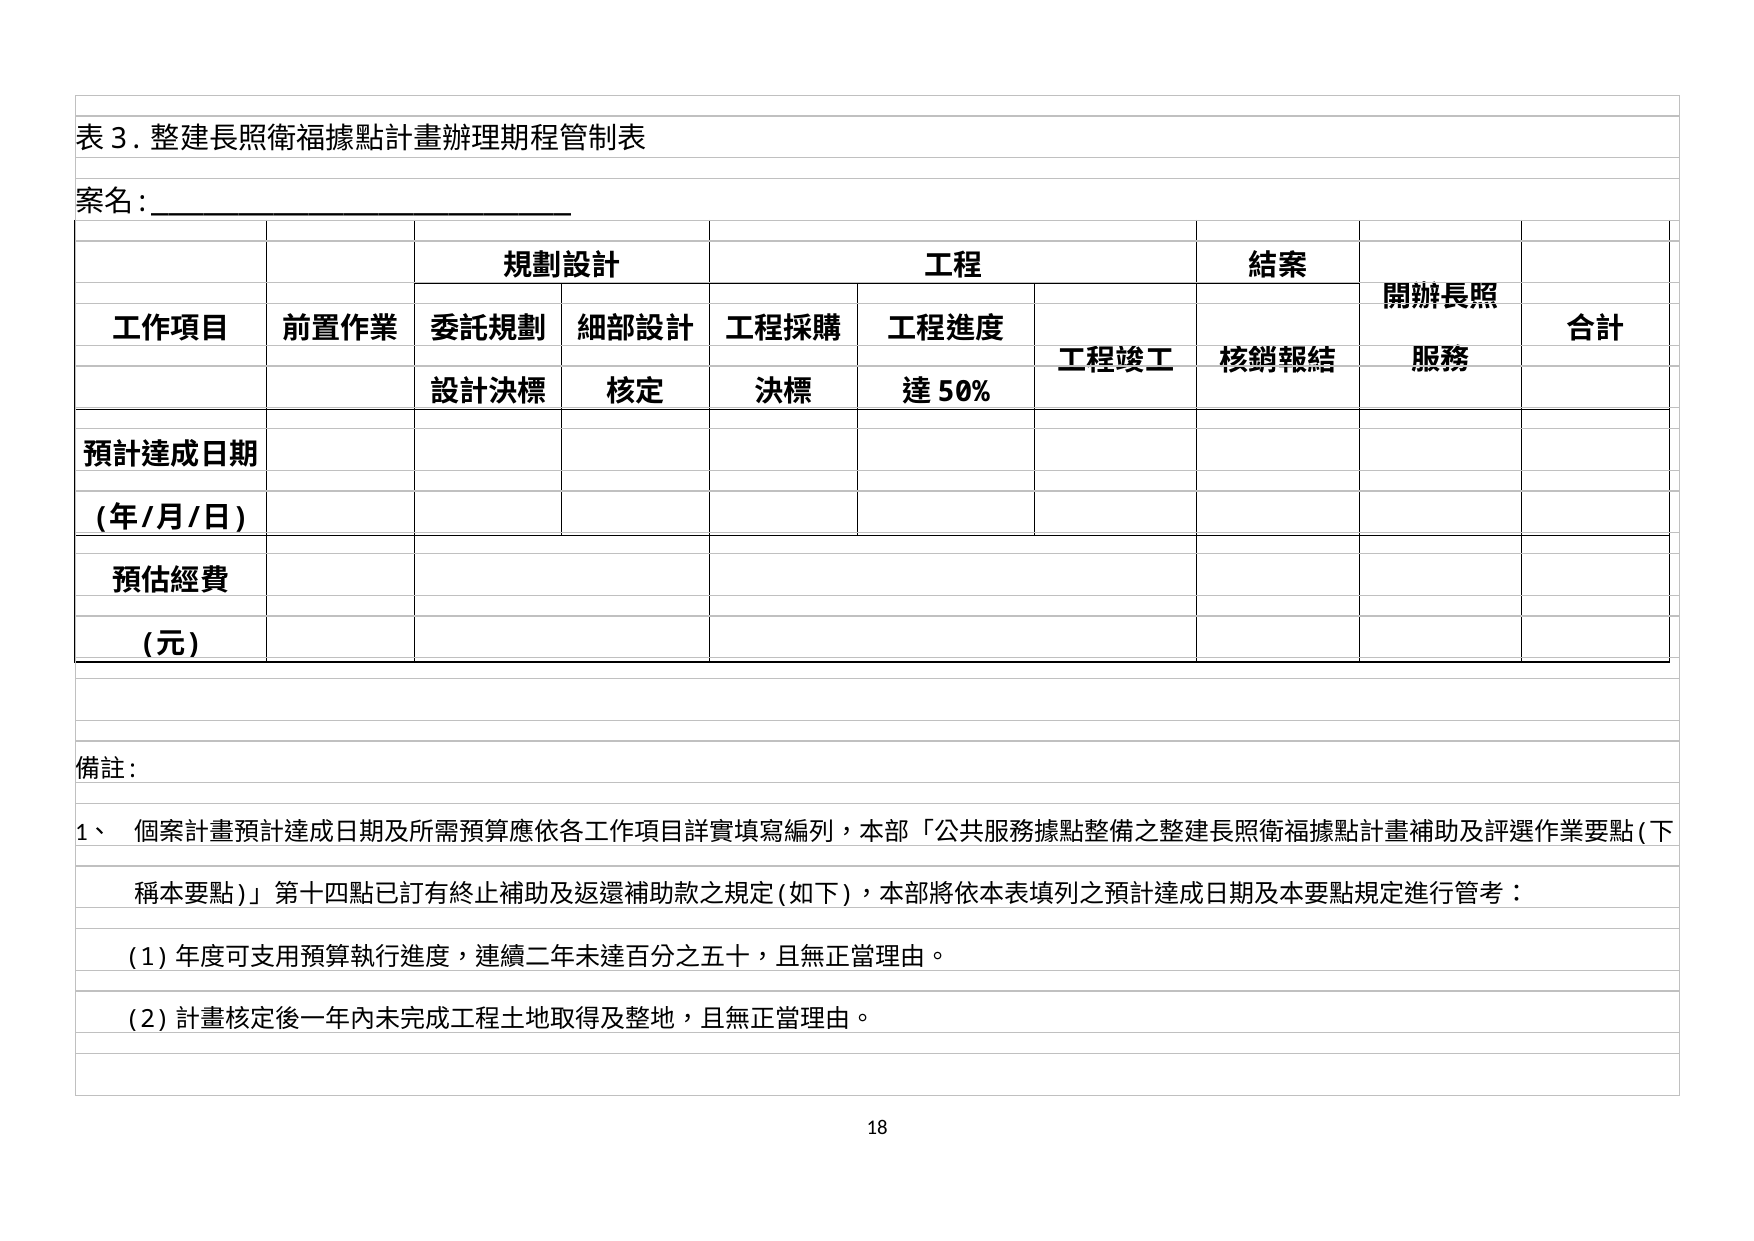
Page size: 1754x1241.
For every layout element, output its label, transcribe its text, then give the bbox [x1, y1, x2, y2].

table_cell [1360, 536, 1521, 553]
table_cell [1522, 492, 1669, 532]
table_cell 工程竣工 [1035, 346, 1093, 365]
table_cell [1197, 492, 1359, 532]
table_cell [267, 492, 414, 532]
table_cell 工程採購 [710, 304, 857, 345]
table_header [76, 242, 266, 282]
table_cell [1035, 429, 1196, 470]
table_cell [1035, 410, 1196, 428]
table_cell [858, 471, 1034, 490]
table_cell [710, 596, 1196, 615]
table_cell 工程竣工 [1035, 304, 1196, 345]
table_cell 核定 [562, 367, 709, 407]
table_header [267, 346, 414, 365]
table_cell [415, 284, 561, 303]
table_cell [562, 471, 709, 490]
table_cell [1360, 471, 1521, 490]
list 稱本要點)」第十四點已訂有終止補助及返還補助款之規定(如下)，本部將依本表填列之預計達成日期及本要點規定進行管考： [76, 867, 1679, 907]
table_cell [1522, 410, 1669, 428]
table_header [267, 283, 414, 303]
table_cell 工程竣工 [1035, 367, 1196, 407]
table_header 前置作業 [267, 304, 414, 345]
table_cell 核銷報結 [1253, 346, 1266, 365]
table_cell [415, 492, 561, 532]
table_cell [710, 471, 857, 490]
table_header 開辦長照 服務 [1360, 242, 1521, 282]
text [76, 725, 1679, 740]
table_cell 工程進度 [858, 304, 1034, 345]
list [125, 971, 1679, 975]
table_header [415, 221, 709, 240]
table_header 開辦長照 服務 [1360, 304, 1521, 345]
table_header 開辦長照 服務 [1360, 283, 1384, 303]
table_header 工作項目 [76, 304, 266, 345]
table_header 開辦長照 服務 [1459, 346, 1521, 365]
table_cell 核銷報結 [1227, 346, 1237, 365]
table_header 合計 [1522, 304, 1669, 345]
table_cell 預計達成日期 [76, 429, 266, 470]
table_cell [1360, 492, 1521, 532]
table_cell [267, 536, 414, 553]
table_cell [710, 284, 857, 303]
table_cell [858, 284, 1034, 303]
table_cell 核銷報結 [1197, 304, 1359, 345]
table_cell [858, 492, 1034, 532]
table_cell [267, 410, 414, 428]
table_header 開辦長照 服務 [1436, 283, 1446, 303]
table_cell [1360, 410, 1521, 428]
list [125, 912, 1679, 928]
list 個案計畫預計達成日期及所需預算應依各工作項目詳實填寫編列，本部「公共服務據點整備之整建長照衛福據點計畫補助及評選作業要點(下 [76, 804, 1679, 845]
table_cell [76, 596, 266, 615]
table_cell [267, 596, 414, 615]
table_header [710, 221, 1196, 240]
table_cell [267, 429, 414, 470]
text [76, 783, 1679, 787]
table_cell [415, 536, 709, 553]
table_cell [710, 554, 1196, 595]
table_cell [1522, 429, 1669, 470]
table_header [1522, 221, 1669, 240]
table_cell [1197, 617, 1359, 657]
table_cell [267, 471, 414, 490]
table_header [76, 346, 266, 365]
list [125, 975, 1679, 990]
text 案名:________________________ [76, 179, 1679, 220]
table_cell 工程竣工 [1035, 284, 1196, 303]
table_cell [1197, 429, 1359, 470]
table_cell 設計決標 [415, 367, 561, 407]
table_cell 核銷報結 [1197, 367, 1359, 407]
table_cell [1522, 596, 1669, 615]
table_cell 核銷報結 [1197, 284, 1359, 303]
text [76, 96, 1679, 115]
table_cell [267, 617, 414, 657]
table_cell [415, 346, 561, 365]
table_cell 核銷報結 [1296, 346, 1359, 365]
table_cell [1197, 554, 1359, 595]
table_cell [267, 554, 414, 595]
table_cell [1522, 554, 1669, 595]
table_header 結案 [1197, 242, 1359, 282]
table_header [76, 367, 266, 407]
list [125, 1033, 1679, 1037]
text 備註: [76, 742, 1679, 782]
table_cell [562, 429, 709, 470]
text 表3. 整建長照衛福據點計畫辦理期程管制表 [76, 117, 1679, 157]
table_cell 工程竣工 [1095, 346, 1109, 365]
table_cell [415, 471, 561, 490]
table_cell (年/月/日) [76, 492, 266, 532]
list 計畫核定後一年內未完成工程土地取得及整地，且無正當理由。 [125, 992, 1679, 1032]
table_cell [76, 471, 266, 490]
table_header [1522, 346, 1669, 365]
table_cell [562, 492, 709, 532]
table_cell [1360, 617, 1521, 657]
table_cell [710, 429, 857, 470]
table_cell [415, 554, 709, 595]
table_cell [1197, 471, 1359, 490]
table_header 開辦長照 服務 [1360, 367, 1521, 407]
table_cell [1360, 429, 1521, 470]
table_header [267, 367, 414, 407]
table_header 開辦長照 服務 [1484, 283, 1521, 303]
table_cell [710, 617, 1196, 657]
table_cell [1360, 554, 1521, 595]
table_cell [1197, 596, 1359, 615]
table_cell [1522, 536, 1669, 553]
table_cell 核銷報結 [1235, 346, 1253, 365]
table_cell [858, 429, 1034, 470]
table_header [267, 221, 414, 240]
table_header 開辦長照 服務 [1360, 221, 1521, 240]
table_cell [710, 410, 857, 428]
list [76, 846, 1679, 865]
table_cell (元) [76, 617, 266, 657]
table_header [1522, 367, 1669, 407]
table_header 規劃設計 [415, 242, 709, 282]
table_cell [1522, 471, 1669, 490]
table_cell [415, 596, 709, 615]
table_cell [76, 536, 266, 553]
table_cell [562, 284, 709, 303]
table_cell [1522, 617, 1669, 657]
table_header 開辦長照 服務 [1360, 346, 1414, 365]
table_cell 核銷報結 [1313, 346, 1325, 353]
table_cell [1360, 596, 1521, 615]
table_cell [76, 410, 266, 428]
table_header [76, 283, 266, 303]
table_cell [710, 346, 857, 365]
table_cell 決標 [710, 367, 857, 407]
table_cell 工程竣工 [1108, 346, 1196, 365]
table_header 開辦長照 服務 [1425, 283, 1433, 303]
list 年度可支用預算執行進度，連續二年未達百分之五十，且無正當理由。 [125, 929, 1679, 970]
table_cell [415, 617, 709, 657]
list [76, 787, 1679, 803]
table_header [1197, 221, 1359, 240]
table_header [1522, 283, 1669, 303]
table_cell 核銷報結 [1270, 346, 1284, 365]
table_cell 預估經費 [76, 554, 266, 595]
table_cell 細部設計 [562, 304, 709, 345]
table_header 工程 [710, 242, 1196, 282]
table_cell [858, 346, 1034, 365]
table_cell [562, 346, 709, 365]
table_header [267, 242, 414, 282]
table_cell 達50% [858, 367, 1034, 407]
table_cell [415, 429, 561, 470]
table_cell [1035, 471, 1196, 490]
table_header 開辦長照 服務 [1428, 346, 1446, 365]
table_cell [1197, 410, 1359, 428]
text [76, 158, 1679, 178]
table_cell [1035, 492, 1196, 532]
table_cell [415, 410, 561, 428]
table_cell [710, 492, 857, 532]
table_cell 核銷報結 [1197, 346, 1224, 365]
table_cell [562, 410, 709, 428]
table_header [76, 221, 266, 240]
list [76, 908, 1679, 912]
table_header [1522, 242, 1669, 282]
table_cell [1197, 536, 1359, 553]
table_cell 委託規劃 [415, 304, 561, 345]
table_header 開辦長照 服務 [1450, 283, 1473, 303]
table_cell [858, 410, 1034, 428]
table_cell [710, 536, 1196, 553]
